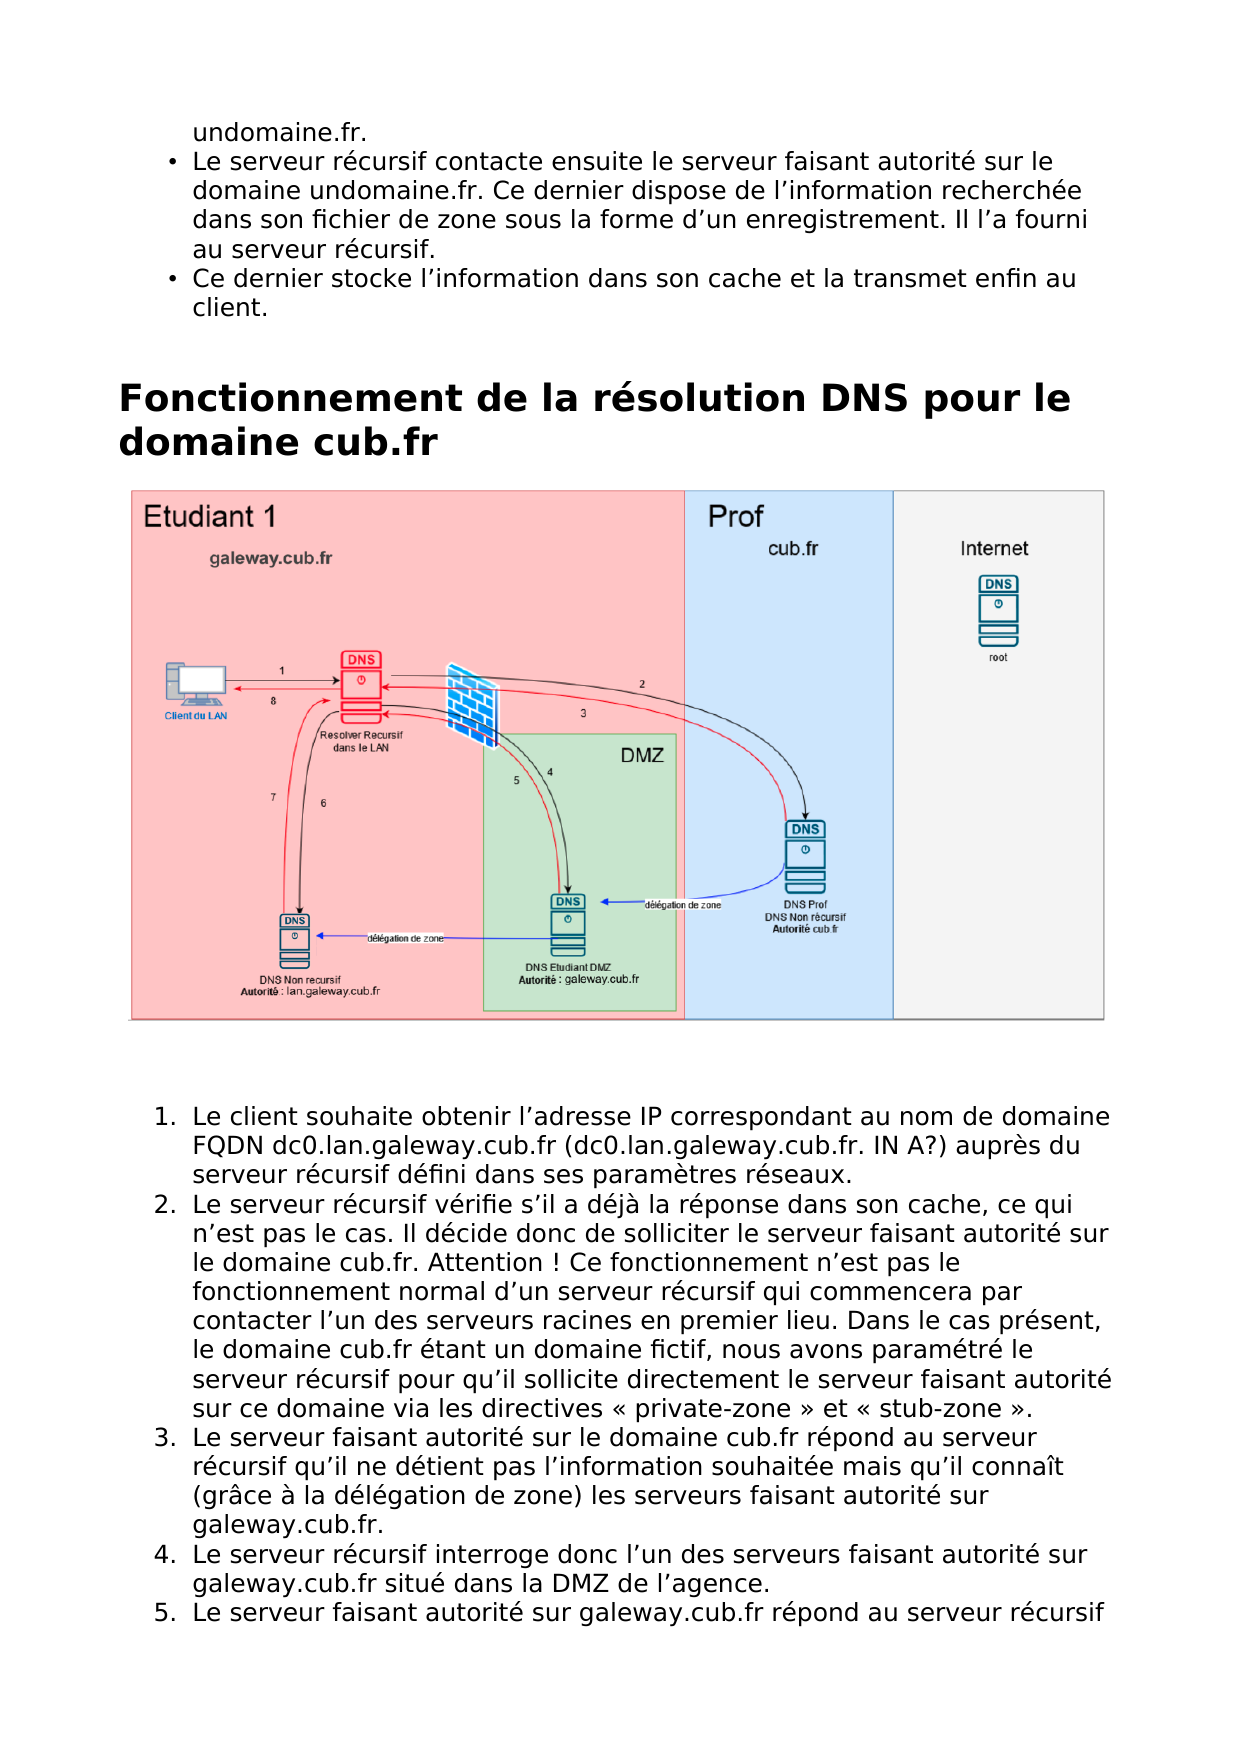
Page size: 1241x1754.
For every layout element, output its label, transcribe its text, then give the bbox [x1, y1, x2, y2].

list Le client souhaite obtenir l’adresse IP correspondant au nom de domaine FQDN dc0.lan.galeway.cub.fr (dc0.lan.galeway.cub.fr. IN A?) auprès du serveur récursif défini dans ses paramètres réseaux. [177, 1102, 1122, 1190]
list Ce dernier stocke l’information dans son cache et la transmet enfin au client. [177, 264, 1122, 322]
list undomaine.fr. [177, 118, 1122, 147]
list Le serveur récursif contacte ensuite le serveur faisant autorité sur le domaine undomaine.fr. Ce dernier dispose de l’information recherchée dans son fichier de zone sous la forme d’un enregistrement. Il l’a fourni au serveur récursif. [177, 147, 1122, 264]
picture [118, 476, 1123, 1032]
list Le serveur faisant autorité sur le domaine cub.fr répond au serveur récursif qu’il ne détient pas l’information souhaitée mais qu’il connaît (grâce à la délégation de zone) les serveurs faisant autorité sur galeway.cub.fr. [177, 1423, 1122, 1540]
list Le serveur faisant autorité sur galeway.cub.fr répond au serveur récursif [177, 1598, 1122, 1627]
list Le serveur récursif vérifie s’il a déjà la réponse dans son cache, ce qui n’est pas le cas. Il décide donc de solliciter le serveur faisant autorité sur le domaine cub.fr. Attention ! Ce fonctionnement n’est pas le fonctionnement normal d’un serveur récursif qui commencera par contacter l’un des serveurs racines en premier lieu. Dans le cas présent, le domaine cub.fr étant un domaine fictif, nous avons paramétré le serveur récursif pour qu’il sollicite directement le serveur faisant autorité sur ce domaine via les directives « private-zone » et « stub-zone ». [177, 1190, 1122, 1423]
list Le serveur récursif interroge donc l’un des serveurs faisant autorité sur galeway.cub.fr situé dans la DMZ de l’agence. [177, 1540, 1122, 1598]
subtitle Fonctionnement de la résolution DNS pour le domaine cub.fr [118, 377, 1122, 464]
